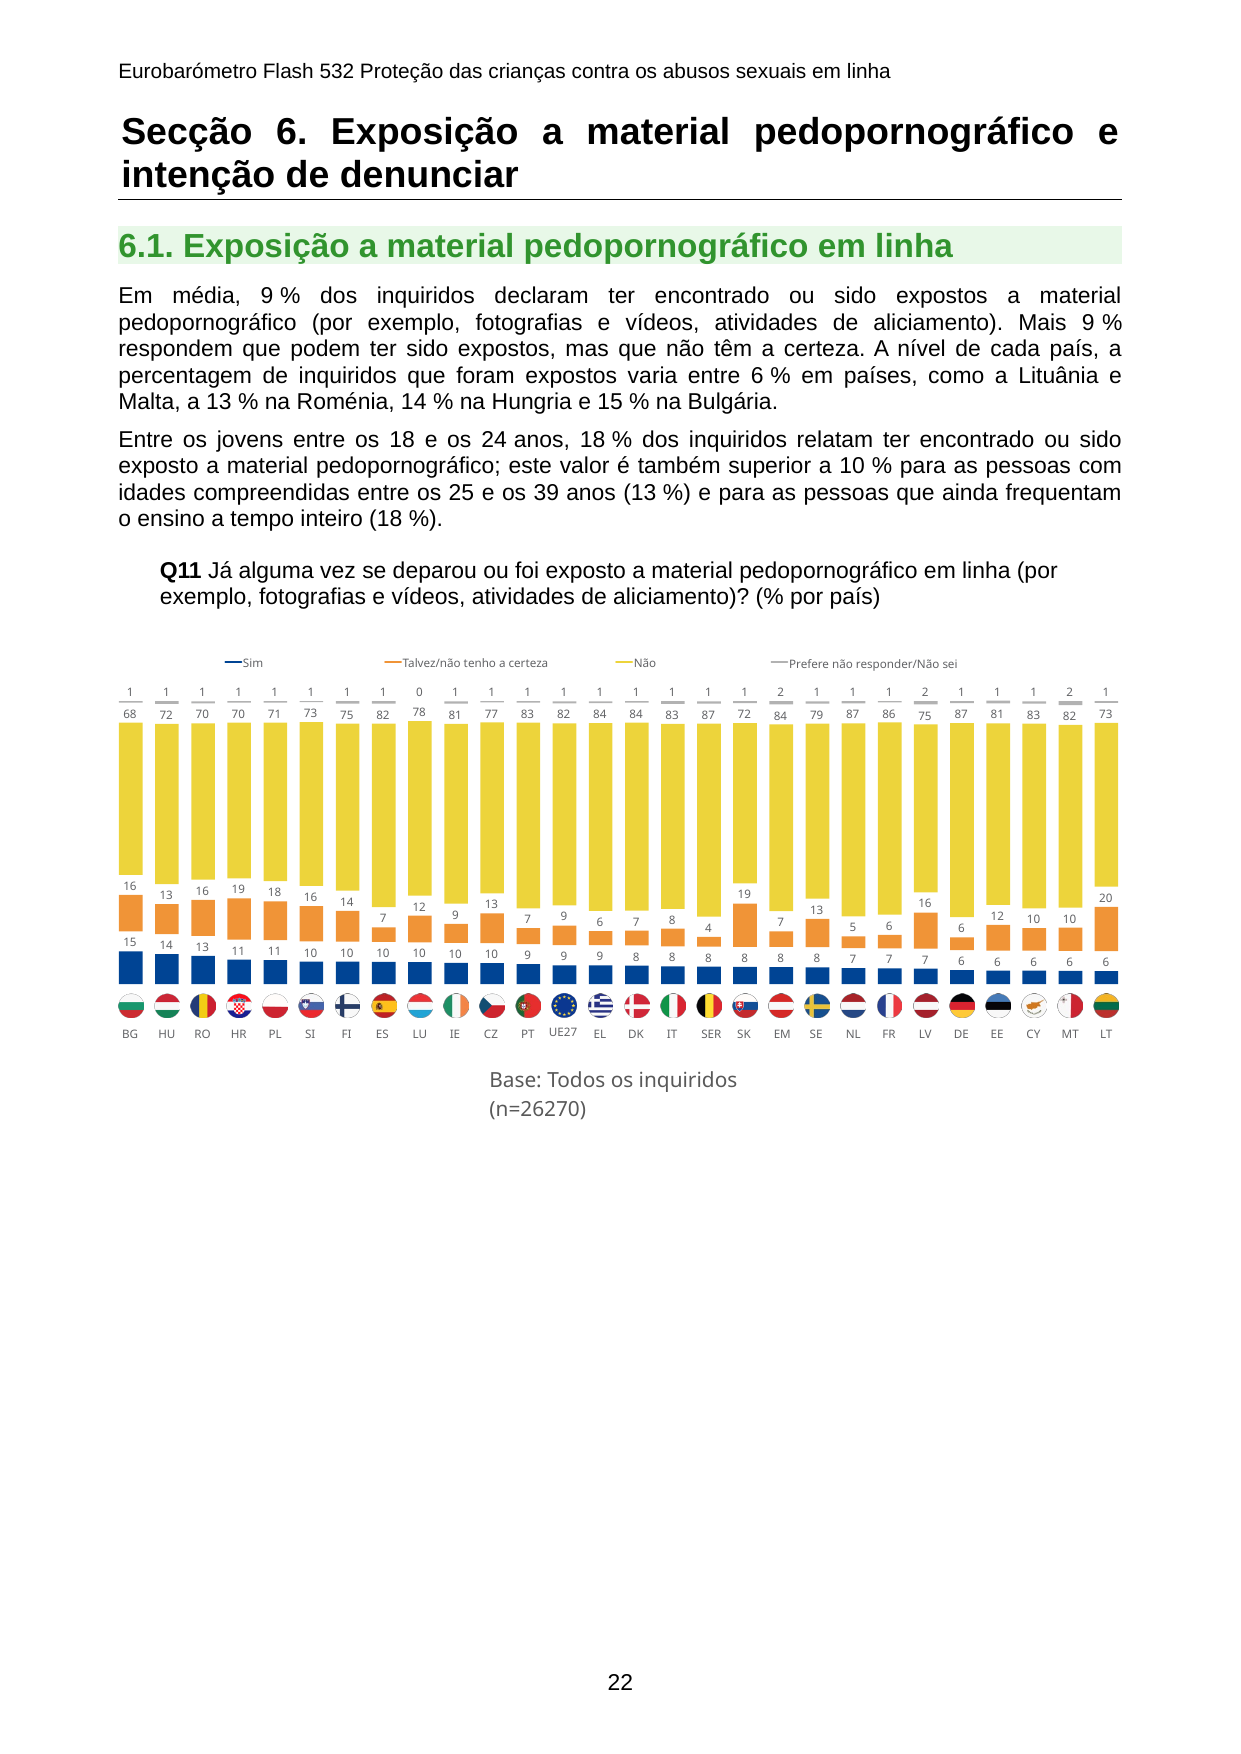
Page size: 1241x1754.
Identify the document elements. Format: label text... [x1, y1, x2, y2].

picture [913, 993, 939, 1018]
picture [407, 993, 433, 1018]
picture [479, 993, 505, 1018]
picture [154, 993, 180, 1018]
picture [624, 993, 650, 1018]
picture [840, 993, 866, 1018]
picture [226, 993, 252, 1018]
picture [768, 993, 794, 1018]
picture [877, 993, 902, 1018]
picture [298, 993, 324, 1018]
picture [804, 993, 830, 1018]
picture [118, 993, 144, 1018]
picture [190, 993, 216, 1018]
picture [1093, 993, 1119, 1018]
picture [515, 993, 541, 1018]
picture [1057, 993, 1083, 1018]
picture [985, 993, 1011, 1018]
picture [262, 993, 288, 1018]
picture [335, 993, 360, 1018]
text Entre os jovens entre os 18 e os 24 anos, 18 % dos inquiridos relatam ter encontrado ou sido exposto a material pedopornográfico; este valor é também superior a 10 % para as pessoas com idades compreendidas entre os 25 e os 39 anos (13 %) e para as pessoas que ainda frequentam o ensino a tempo inteiro (18 %). [118, 426, 1122, 532]
subtitle Secção 6. Exposição a material pedopornográfico e intenção de denunciar [118, 107, 1122, 199]
picture [732, 993, 758, 1018]
picture [949, 993, 975, 1018]
subtitle 6.1. Exposição a material pedopornográfico em linha [118, 226, 1122, 264]
picture [588, 993, 613, 1018]
picture [443, 993, 469, 1018]
picture [1021, 993, 1047, 1018]
picture [660, 993, 686, 1018]
text Em média, 9 % dos inquiridos declaram ter encontrado ou sido expostos a material pedopornográfico (por exemplo, fotografias e vídeos, atividades de aliciamento). Mais 9 % respondem que podem ter sido expostos, mas que não têm a certeza. A nível de cada país, a percentagem de inquiridos que foram expostos varia entre 6 % em países, como a Lituânia e Malta, a 13 % na Roménia, 14 % na Hungria e 15 % na Bulgária. [118, 282, 1122, 414]
picture [371, 993, 397, 1018]
picture [551, 993, 577, 1018]
picture [696, 993, 722, 1018]
